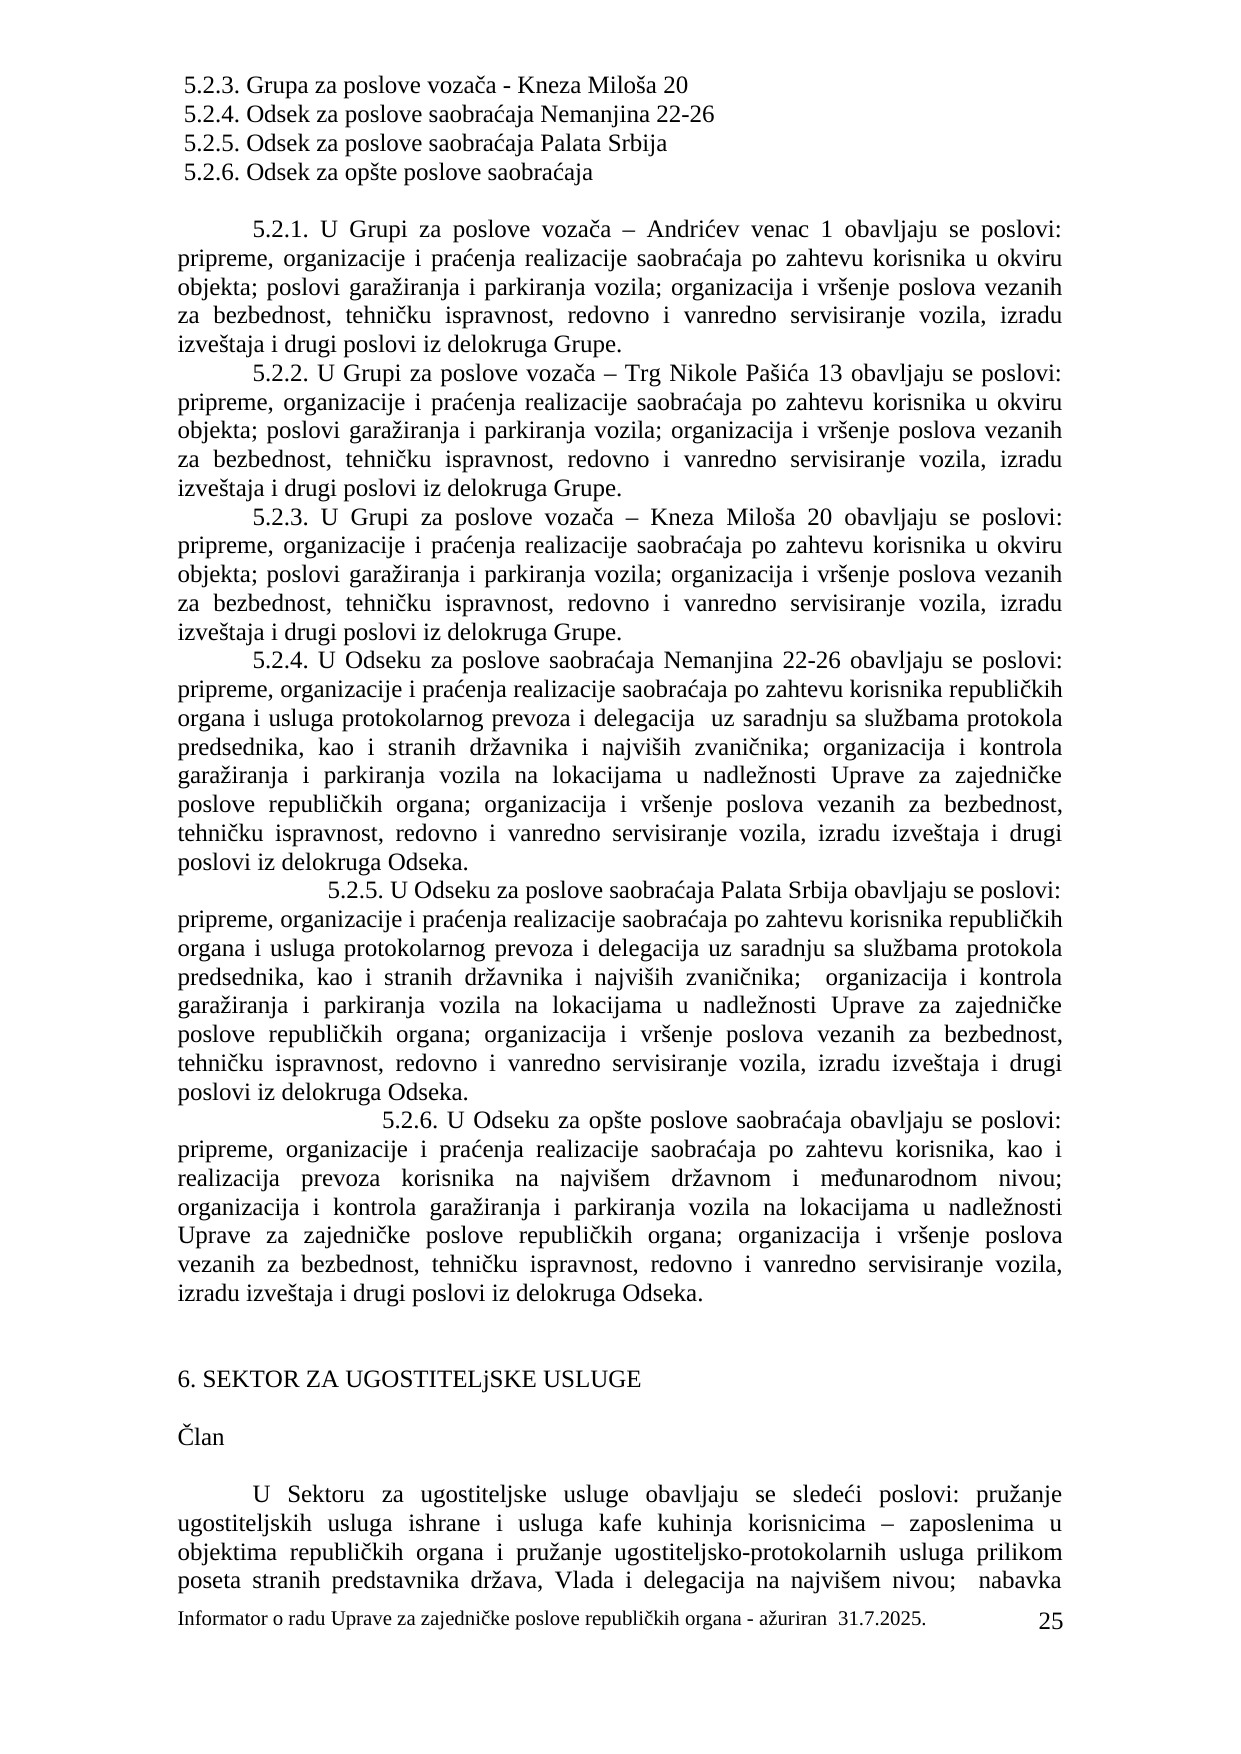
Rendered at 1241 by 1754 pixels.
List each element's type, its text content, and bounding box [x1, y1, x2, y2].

subtitle 5.2.3. Grupa za poslove vozača - Kneza Miloša 20 [177, 70, 1063, 99]
subtitle 5.2.5. U Odseku za poslove saobraćaja Palata Srbija obavljaju se poslovi: pripreme, organizacije i praćenja realizacije saobraćaja po zahtevu korisnika republičkih organa i usluga protokolarnog prevoza i delegacija uz saradnju sa službama protokola predsednika, kao i stranih državnika i najviših zvaničnika; organizacija i kontrola garažiranja i parkiranja vozila na lokacijama u nadležnosti Uprave za zajedničke poslove republičkih organa; organizacija i vršenje poslova vezanih za bezbednost, tehničku ispravnost, redovno i vanredno servisiranje vozila, izradu izveštaja i drugi poslovi iz delokruga Odseka. [177, 875, 1063, 1105]
subtitle 5.2.4. U Odseku za poslove saobraćaja Nemanjina 22-26 obavljaju se poslovi: pripreme, organizacije i praćenja realizacije saobraćaja po zahtevu korisnika republičkih organa i usluga protokolarnog prevoza i delegacija uz saradnju sa službama protokola predsednika, kao i stranih državnika i najviših zvaničnika; organizacija i kontrola garažiranja i parkiranja vozila na lokacijama u nadležnosti Uprave za zajedničke poslove republičkih organa; organizacija i vršenje poslova vezanih za bezbednost, tehničku ispravnost, redovno i vanredno servisiranje vozila, izradu izveštaja i drugi poslovi iz delokruga Odseka. [177, 645, 1063, 875]
subtitle 5.2.1. U Grupi za poslove vozača – Andrićev venac 1 obavljaju se poslovi: pripreme, organizacije i praćenja realizacije saobraćaja po zahtevu korisnika u okviru objekta; poslovi garažiranja i parkiranja vozila; organizacija i vršenje poslova vezanih za bezbednost, tehničku ispravnost, redovno i vanredno servisiranje vozila, izradu izveštaja i drugi poslovi iz delokruga Grupe. [177, 214, 1063, 358]
subtitle 5.2.5. Odsek za poslove saobraćaja Palata Srbija [177, 128, 1063, 157]
subtitle U Sektoru za ugostiteljske usluge obavljaju se sledeći poslovi: pružanje ugostiteljskih usluga ishrane i usluga kafe kuhinja korisnicima – zaposlenima u objektima republičkih organa i pružanje ugostiteljsko-protokolarnih usluga prilikom poseta stranih predstavnika država, Vlada i delegacija na najvišem nivou; nabavka [177, 1479, 1063, 1594]
subtitle 5.2.6. Odsek za opšte poslove saobraćaja [177, 157, 1063, 185]
subtitle 5.2.4. Odsek za poslove saobraćaja Nemanjina 22-26 [177, 99, 1063, 128]
subtitle 5.2.6. U Odseku za opšte poslove saobraćaja obavljaju se poslovi: pripreme, organizacije i praćenja realizacije saobraćaja po zahtevu korisnika, kao i realizacija prevoza korisnika na najvišem državnom i međunarodnom nivou; organizacija i kontrola garažiranja i parkiranja vozila na lokacijama u nadležnosti Uprave za zajedničke poslove republičkih organa; organizacija i vršenje poslova vezanih za bezbednost, tehničku ispravnost, redovno i vanredno servisiranje vozila, izradu izveštaja i drugi poslovi iz delokruga Odseka. [177, 1105, 1063, 1307]
subtitle 5.2.3. U Grupi za poslove vozača – Kneza Miloša 20 obavljaju se poslovi: pripreme, organizacije i praćenja realizacije saobraćaja po zahtevu korisnika u okviru objekta; poslovi garažiranja i parkiranja vozila; organizacija i vršenje poslova vezanih za bezbednost, tehničku ispravnost, redovno i vanredno servisiranje vozila, izradu izveštaja i drugi poslovi iz delokruga Grupe. [177, 502, 1063, 645]
subtitle 5.2.2. U Grupi za poslove vozača – Trg Nikole Pašića 13 obavljaju se poslovi: pripreme, organizacije i praćenja realizacije saobraćaja po zahtevu korisnika u okviru objekta; poslovi garažiranja i parkiranja vozila; organizacija i vršenje poslova vezanih za bezbednost, tehničku ispravnost, redovno i vanredno servisiranje vozila, izradu izveštaja i drugi poslovi iz delokruga Grupe. [177, 358, 1063, 502]
subtitle 6. SEKTOR ZA UGOSTITELjSKE USLUGE [177, 1364, 1063, 1393]
subtitle Član [177, 1422, 1063, 1450]
